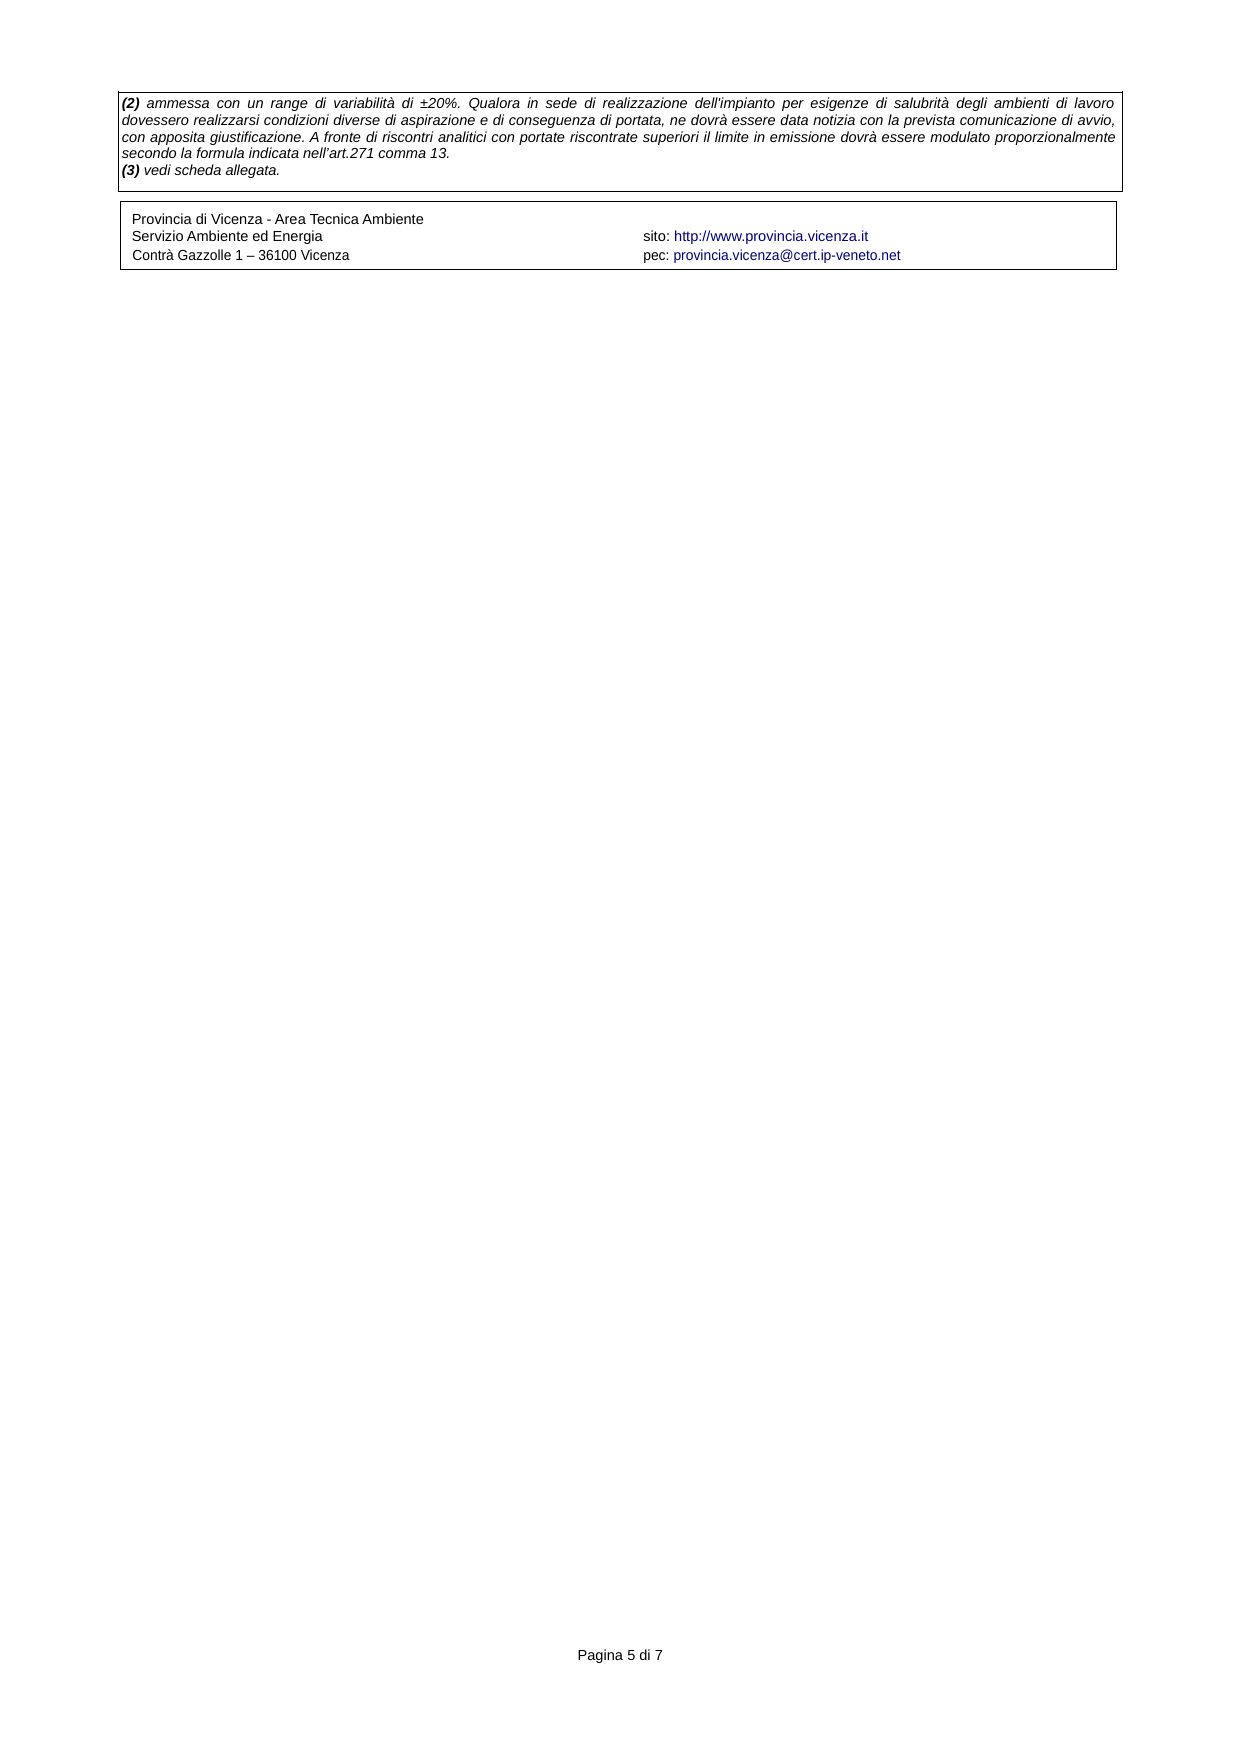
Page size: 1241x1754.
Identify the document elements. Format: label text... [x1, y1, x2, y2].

text (2) ammessa con un range di variabilità di ±20%. Qualora in sede di realizzazione dell'impianto per esigenze di salubrità degli ambienti di lavoro dovessero realizzarsi condizioni diverse di aspirazione e di conseguenza di portata, ne dovrà essere data notizia con la prevista comunicazione di avvio, con apposita giustificazione. A fronte di riscontri analitici con portate riscontrate superiori il limite in emissione dovrà essere modulato proporzionalmente secondo la formula indicata nell’art.271 comma 13. [119, 93, 1122, 158]
text (3) vedi scheda allegata. [119, 158, 1122, 179]
text Contrà Gazzolle 1 – 36100 Vicenza pec: provincia.vicenza@cert.ip-veneto.net [132, 244, 1116, 264]
text Provincia di Vicenza - Area Tecnica Ambiente [132, 211, 1116, 228]
text Servizio Ambiente ed Energia sito: http://www.provincia.vicenza.it [132, 228, 1116, 244]
